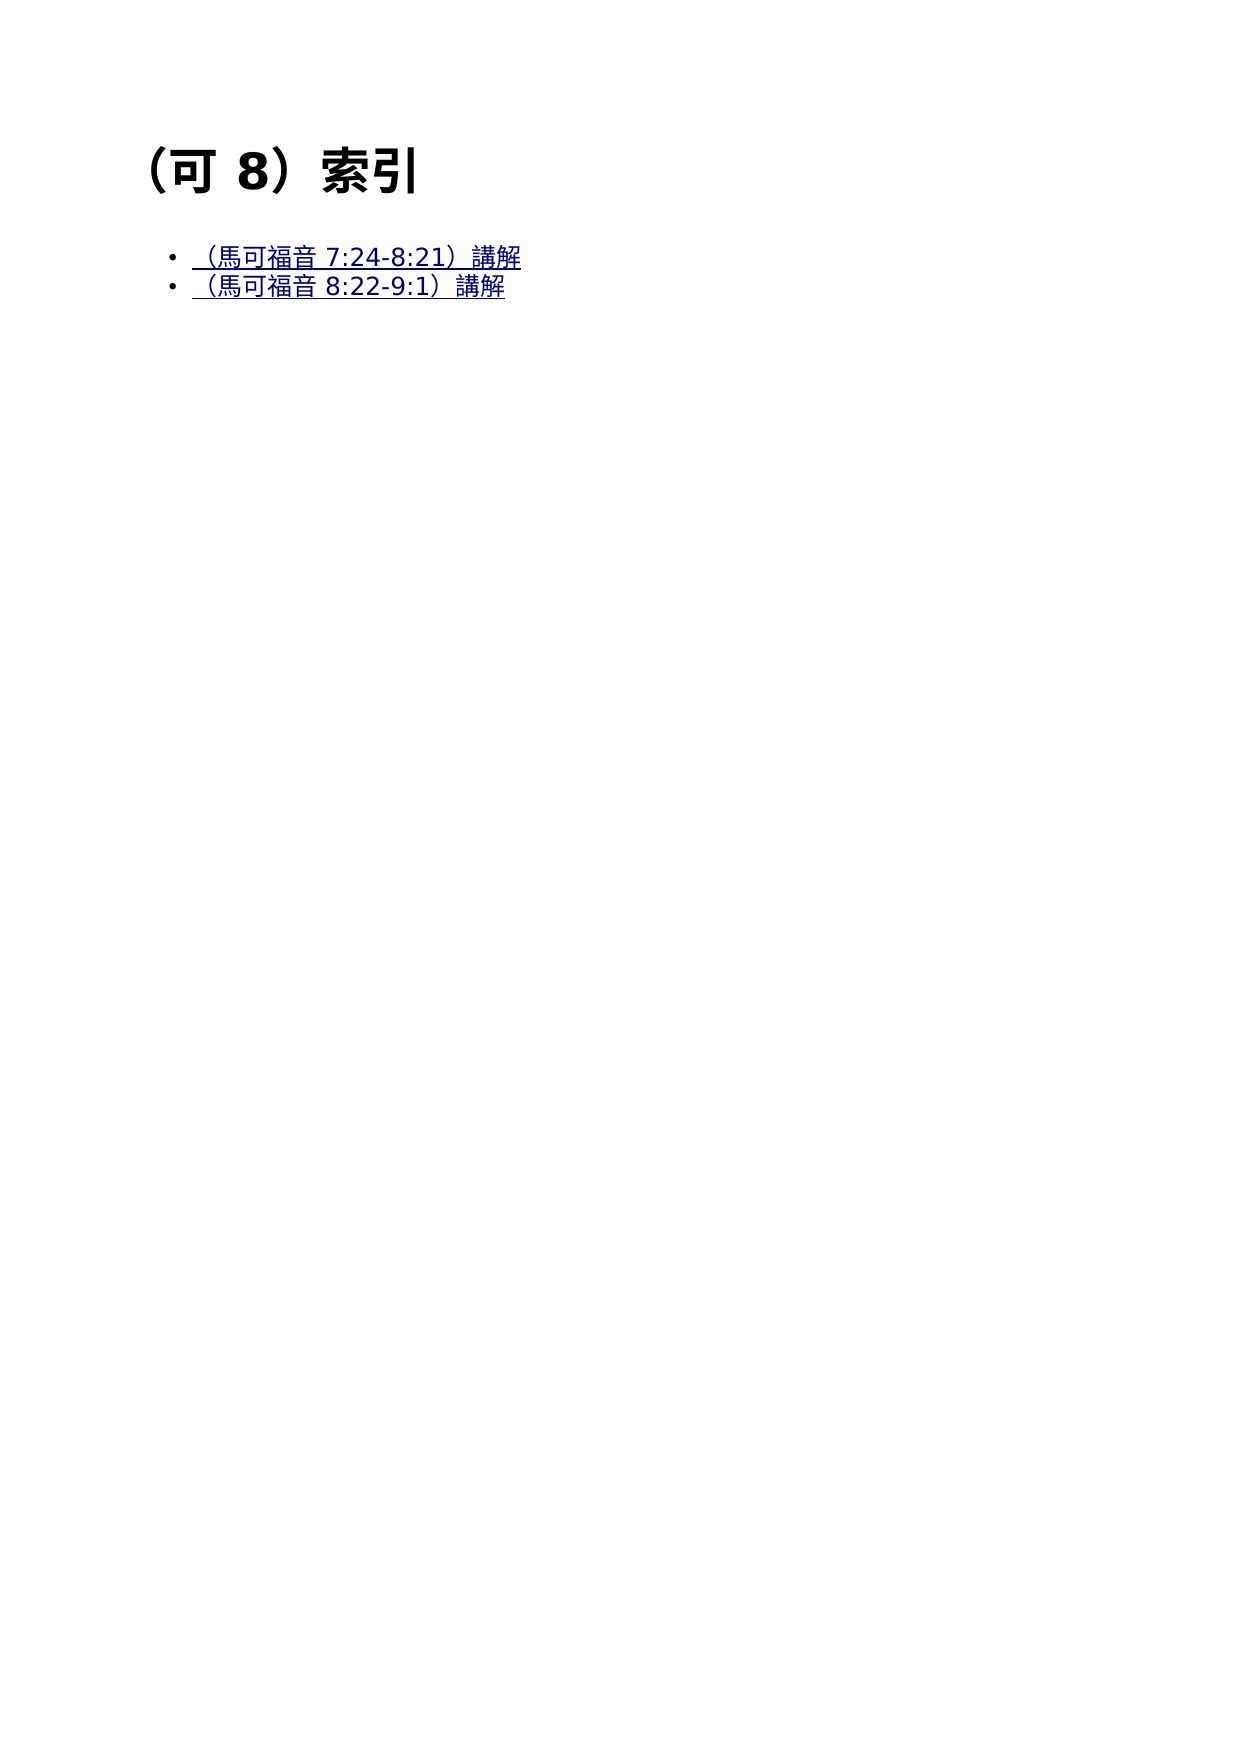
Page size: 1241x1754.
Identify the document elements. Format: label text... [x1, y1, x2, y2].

list （馬可福音 8:22-9:1）講解 [177, 272, 1122, 302]
subtitle （可 8）索引 [118, 143, 1122, 201]
list （馬可福音 7:24-8:21）講解 [177, 243, 1122, 272]
